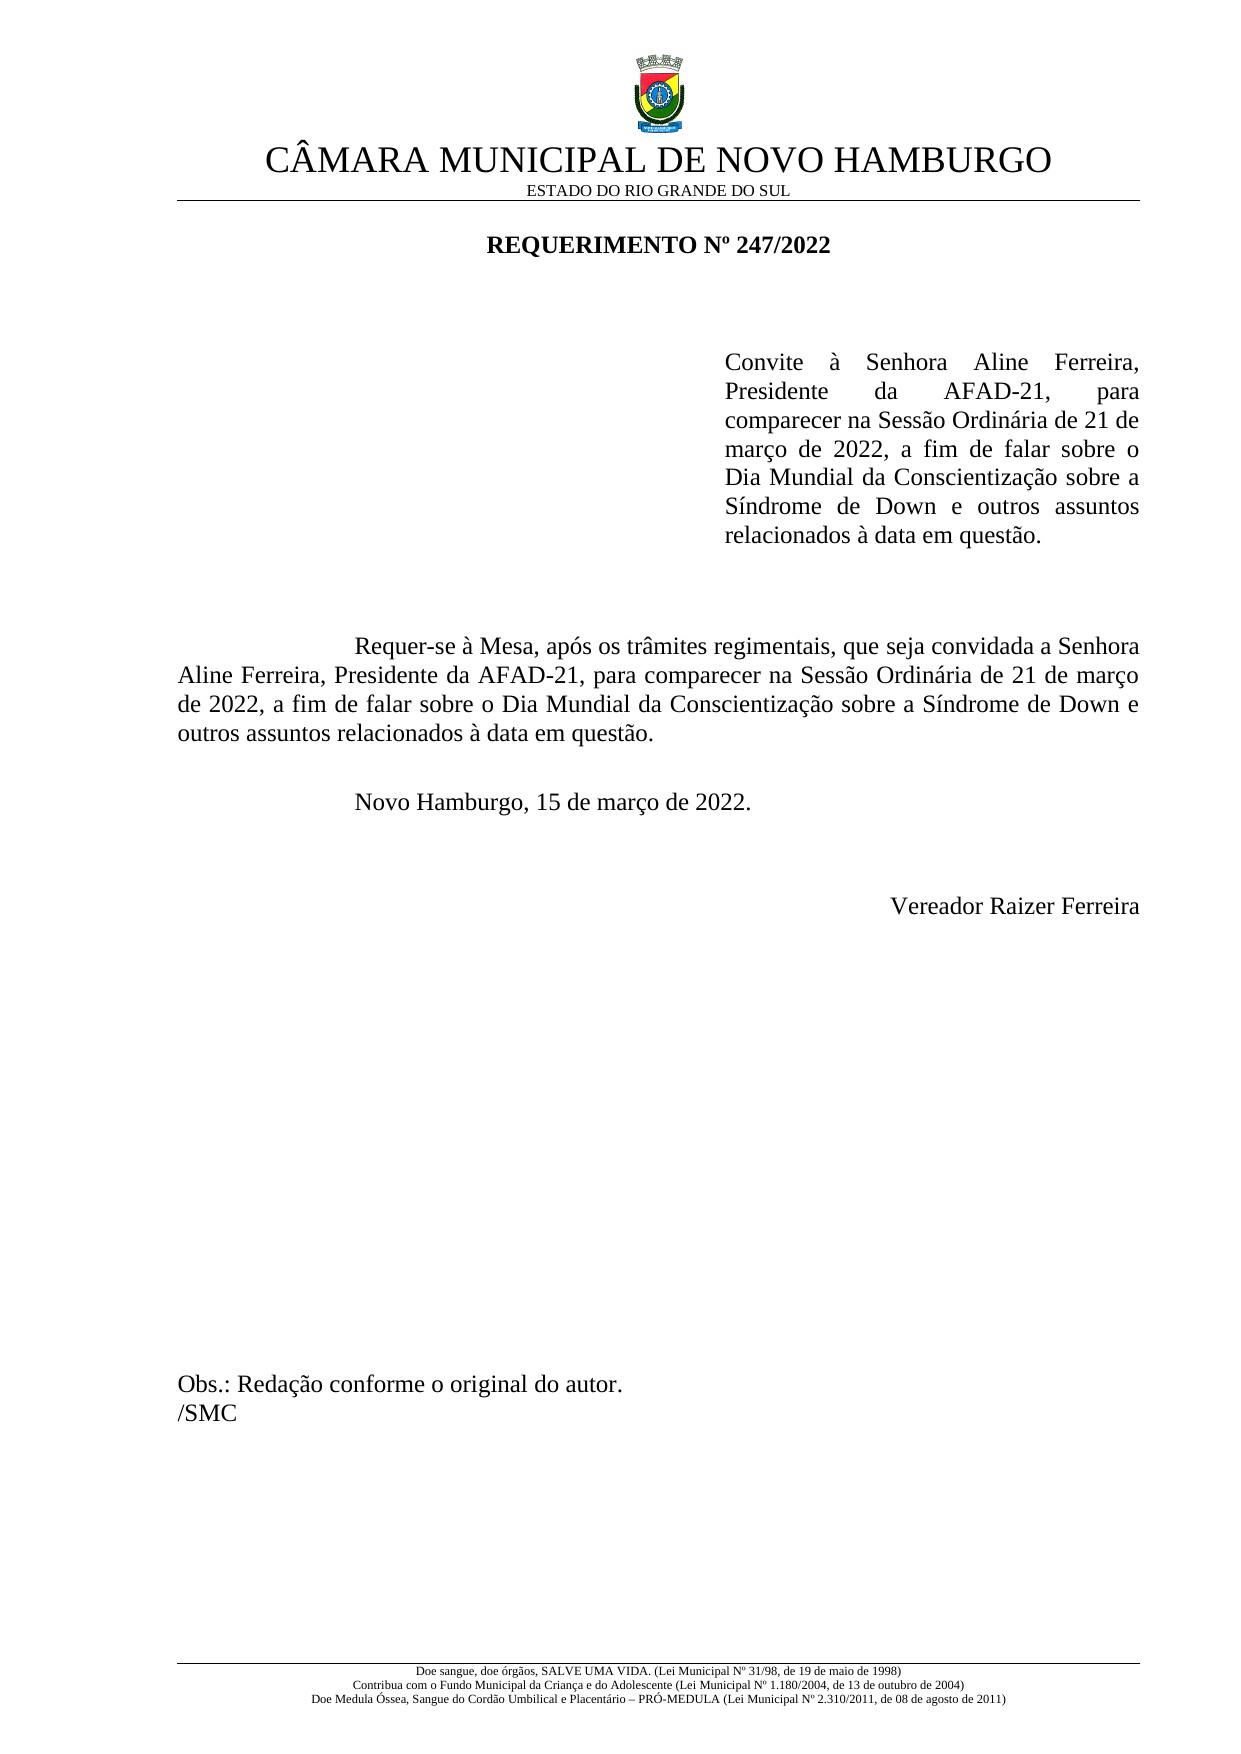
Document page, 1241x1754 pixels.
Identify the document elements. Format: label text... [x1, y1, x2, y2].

text Novo Hamburgo, 15 de março de 2022. [177, 787, 1140, 816]
text Obs.: Redação conforme o original do autor. [177, 1369, 1140, 1398]
title REQUERIMENTO Nº 247/2022 [177, 230, 1140, 259]
picture [630, 48, 687, 137]
text Vereador Raizer Ferreira [177, 891, 1140, 920]
text /SMC [177, 1398, 1140, 1426]
text Requer-se à Mesa, após os trâmites regimentais, que seja convidada a Senhora Aline Ferreira, Presidente da AFAD-21, para comparecer na Sessão Ordinária de 21 de março de 2022, a fim de falar sobre o Dia Mundial da Conscientização sobre a Síndrome de Down e outros assuntos relacionados à data em questão. [177, 631, 1140, 746]
text Convite à Senhora Aline Ferreira, Presidente da AFAD-21, para comparecer na Sessão Ordinária de 21 de março de 2022, a fim de falar sobre o Dia Mundial da Conscientização sobre a Síndrome de Down e outros assuntos relacionados à data em questão. [724, 347, 1140, 549]
